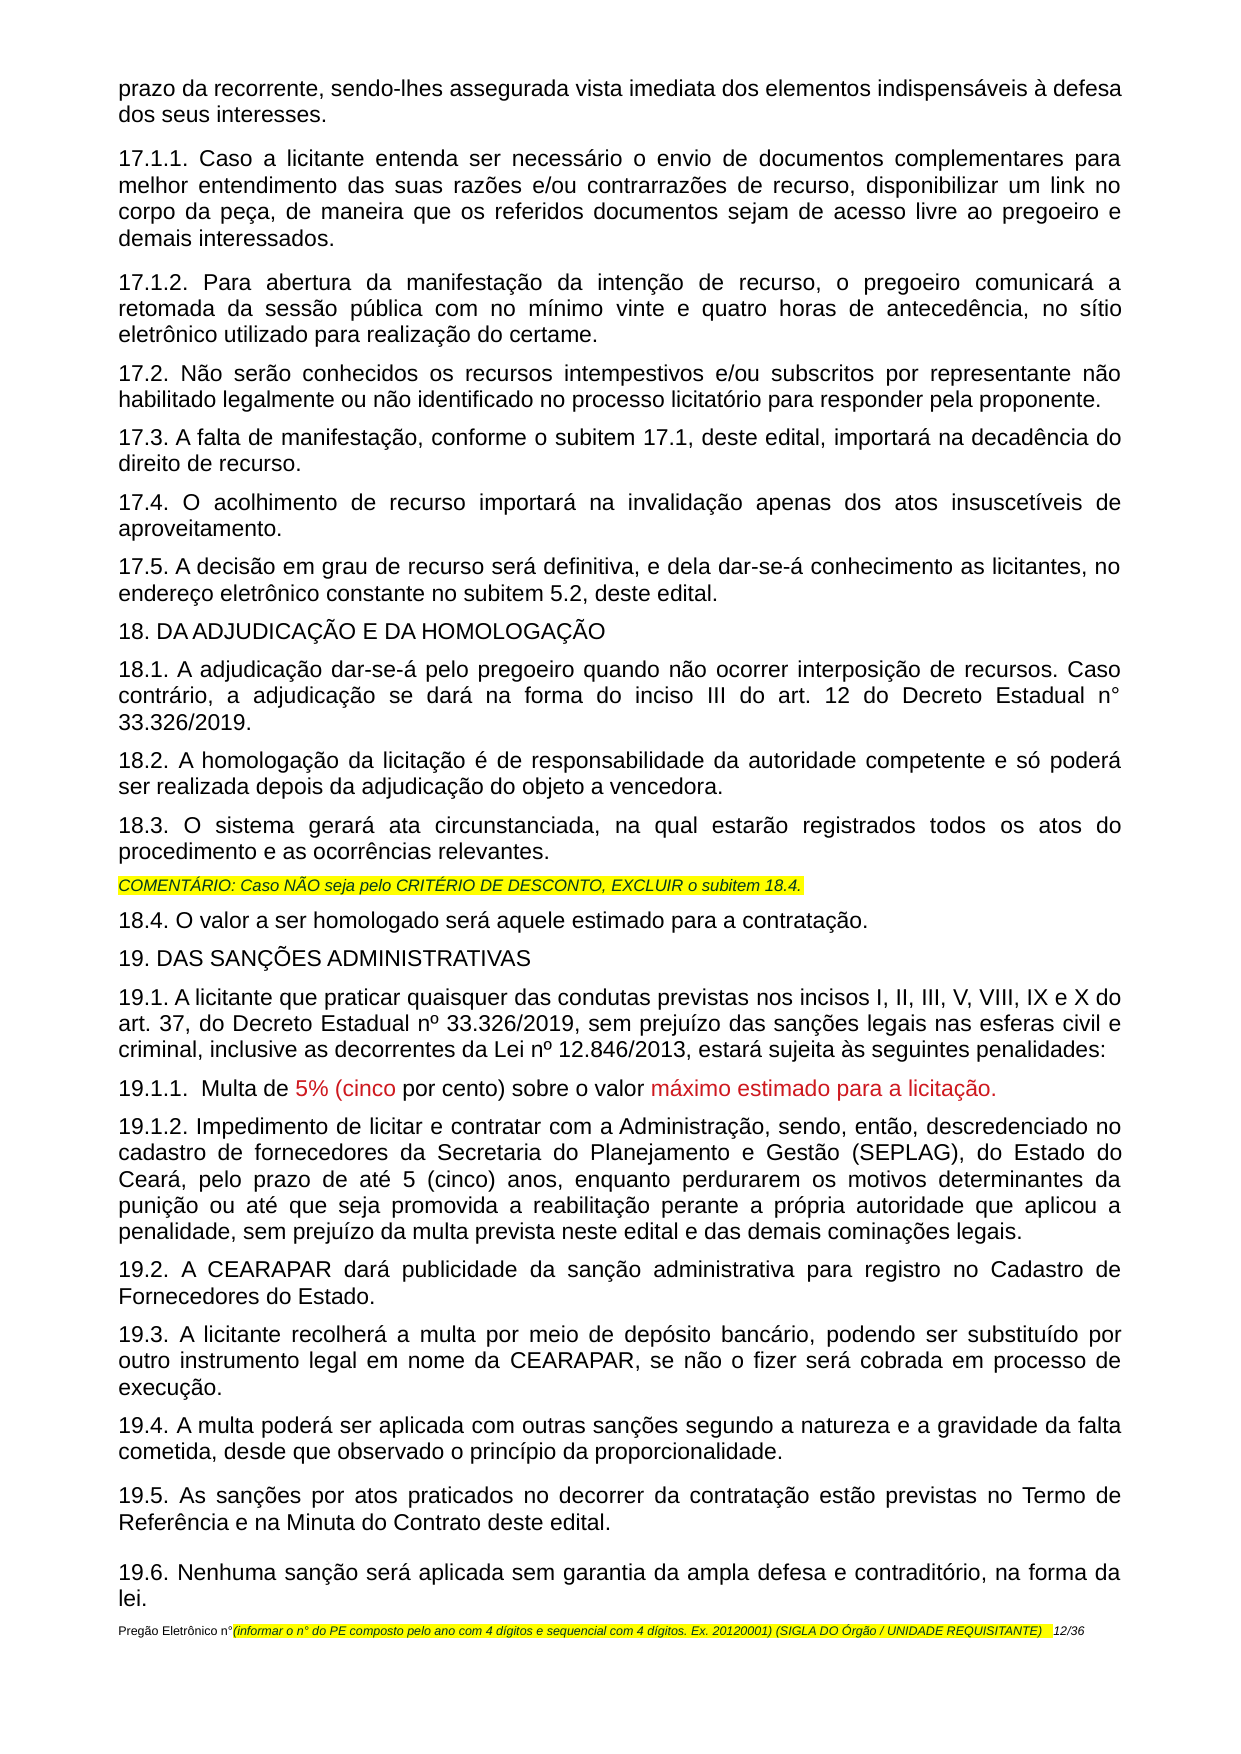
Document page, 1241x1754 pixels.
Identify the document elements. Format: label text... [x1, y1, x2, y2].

text 19.3. A licitante recolherá a multa por meio de depósito bancário, podendo ser substituído por outro instrumento legal em nome da CEARAPAR, se não o fizer será cobrada em processo de execução. [118, 1321, 1122, 1400]
text 18. DA ADJUDICAÇÃO E DA HOMOLOGAÇÃO [118, 618, 1122, 644]
text 19.6. Nenhuma sanção será aplicada sem garantia da ampla defesa e contraditório, na forma da lei. [118, 1559, 1122, 1611]
text 17.4. O acolhimento de recurso importará na invalidação apenas dos atos insuscetíveis de aproveitamento. [118, 489, 1122, 541]
text 19.4. A multa poderá ser aplicada com outras sanções segundo a natureza e a gravidade da falta cometida, desde que observado o princípio da proporcionalidade. [118, 1412, 1122, 1465]
text 18.4. O valor a ser homologado será aquele estimado para a contratação. [118, 907, 1122, 933]
text 18.3. O sistema gerará ata circunstanciada, na qual estarão registrados todos os atos do procedimento e as ocorrências relevantes. [118, 812, 1122, 864]
text 19.5. As sanções por atos praticados no decorrer da contratação estão previstas no Termo de Referência e na Minuta do Contrato deste edital. [118, 1482, 1122, 1535]
text 18.2. A homologação da licitação é de responsabilidade da autoridade competente e só poderá ser realizada depois da adjudicação do objeto a vencedora. [118, 747, 1122, 800]
text COMENTÁRIO: Caso NÃO seja pelo CRITÉRIO DE DESCONTO, EXCLUIR o subitem 18.4. [118, 876, 1122, 895]
text 17.1.1. Caso a licitante entenda ser necessário o envio de documentos complementares para melhor entendimento das suas razões e/ou contrarrazões de recurso, disponibilizar um link no corpo da peça, de maneira que os referidos documentos sejam de acesso livre ao pregoeiro e demais interessados. [118, 145, 1122, 251]
text 17.3. A falta de manifestação, conforme o subitem 17.1, deste edital, importará na decadência do direito de recurso. [118, 424, 1122, 477]
text 17.1.2. Para abertura da manifestação da intenção de recurso, o pregoeiro comunicará a retomada da sessão pública com no mínimo vinte e quatro horas de antecedência, no sítio eletrônico utilizado para realização do certame. [118, 268, 1122, 348]
text 19.2. A CEARAPAR dará publicidade da sanção administrativa para registro no Cadastro de Fornecedores do Estado. [118, 1256, 1122, 1309]
text 17.2. Não serão conhecidos os recursos intempestivos e/ou subscritos por representante não habilitado legalmente ou não identificado no processo licitatório para responder pela proponente. [118, 359, 1122, 412]
text 18.1. A adjudicação dar-se-á pelo pregoeiro quando não ocorrer interposição de recursos. Caso contrário, a adjudicação se dará na forma do inciso III do art. 12 do Decreto Estadual n° 33.326/2019. [118, 656, 1122, 735]
text 17.5. A decisão em grau de recurso será definitiva, e dela dar-se-á conhecimento as licitantes, no endereço eletrônico constante no subitem 5.2, deste edital. [118, 553, 1122, 606]
text 19.1.1. Multa de 5% (cinco por cento) sobre o valor máximo estimado para a licitação. [118, 1074, 1122, 1101]
text 19. DAS SANÇÕES ADMINISTRATIVAS [118, 945, 1122, 972]
text prazo da recorrente, sendo-lhes assegurada vista imediata dos elementos indispensáveis à defesa dos seus interesses. [118, 75, 1122, 128]
text 19.1. A licitante que praticar quaisquer das condutas previstas nos incisos I, II, III, V, VIII, IX e X do art. 37, do Decreto Estadual nº 33.326/2019, sem prejuízo das sanções legais nas esferas civil e criminal, inclusive as decorrentes da Lei nº 12.846/2013, estará sujeita às seguintes penalidades: [118, 984, 1122, 1063]
text 19.1.2. Impedimento de licitar e contratar com a Administração, sendo, então, descredenciado no cadastro de fornecedores da Secretaria do Planejamento e Gestão (SEPLAG), do Estado do Ceará, pelo prazo de até 5 (cinco) anos, enquanto perdurarem os motivos determinantes da punição ou até que seja promovida a reabilitação perante a própria autoridade que aplicou a penalidade, sem prejuízo da multa prevista neste edital e das demais cominações legais. [118, 1113, 1122, 1244]
